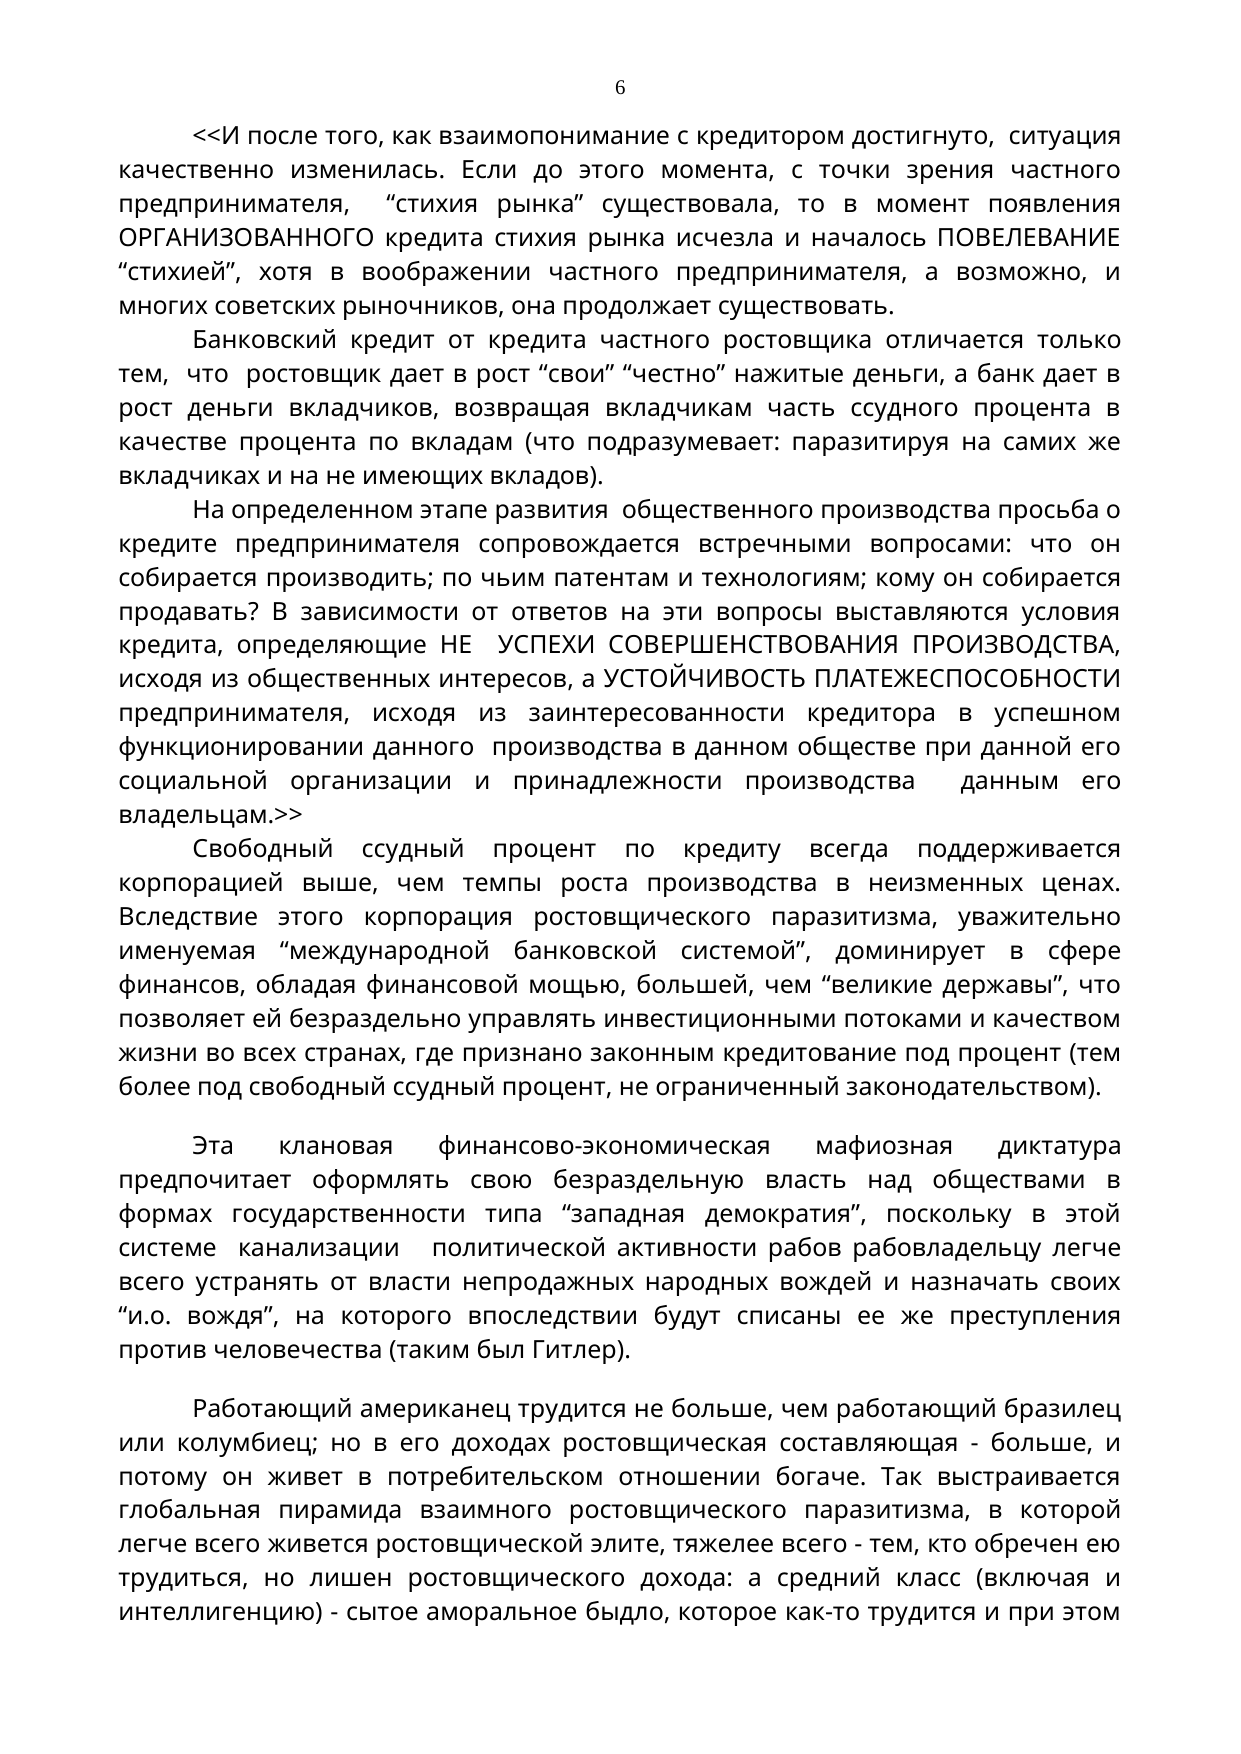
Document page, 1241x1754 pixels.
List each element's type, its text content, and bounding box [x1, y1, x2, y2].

text Банковский кредит от кредита частного ростовщика отличается только тем, что ростовщик дает в рост “свои” “честно” нажитые деньги, а банк дает в рост деньги вкладчиков, возвращая вкладчикам часть ссудного процента в качестве процента по вкладам (что подразумевает: паразитируя на самих же вкладчиках и на не имеющих вкладов). [118, 322, 1122, 492]
text Работающий американец трудится не больше, чем работающий бразилец или колумбиец; но в его доходах ростовщическая составляющая - больше, и потому он живет в потребительском отношении богаче. Так выстраивается глобальная пирамида взаимного ростовщического паразитизма, в которой легче всего живется ростовщической элите, тяжелее всего - тем, кто обречен ею трудиться, но лишен ростовщического дохода: а средний класс (включая и интеллигенцию) - сытое аморальное быдло, которое как-то трудится и при этом [118, 1391, 1122, 1628]
text Эта клановая финансово-экономическая мафиозная диктатура предпочитает оформлять свою безраздельную власть над обществами в формах государственности типа “западная демократия”, поскольку в этой системе канализации политической активности рабов рабовладельцу легче всего устранять от власти непродажных народных вождей и назначать своих “и.о. вождя”, на которого впоследствии будут списаны ее же преступления против человечества (таким был Гитлер). [118, 1128, 1122, 1366]
text <<И после того, как взаимопонимание с кредитором достигнуто, ситуация качественно изменилась. Если до этого момента, с точки зрения частного предпринимателя, “стихия рынка” существовала, то в момент появления ОРГАНИЗОВАННОГО кредита стихия рынка исчезла и началось ПОВЕЛЕВАНИЕ “стихией”, хотя в воображении частного предпринимателя, а возможно, и многих советских рыночников, она продолжает существовать. [118, 118, 1122, 322]
text На определенном этапе развития общественного производства просьба о кредите предпринимателя сопровождается встречными вопросами: что он собирается производить; по чьим патентам и технологиям; кому он собирается продавать? В зависимости от ответов на эти вопросы выставляются условия кредита, определяющие НЕ УСПЕХИ СОВЕРШЕНСТВОВАНИЯ ПРОИЗВОДСТВА, исходя из общественных интересов, а УСТОЙЧИВОСТЬ ПЛАТЕЖЕСПОСОБНОСТИ предпринимателя, исходя из заинтересованности кредитора в успешном функционировании данного производства в данном обществе при данной его социальной организации и принадлежности производства данным его владельцам.>> [118, 492, 1122, 831]
text Свободный ссудный процент по кредиту всегда поддерживается корпорацией выше, чем темпы роста производства в неизменных ценах. Вследствие этого корпорация ростовщического паразитизма, уважительно именуемая “международной банковской системой”, доминирует в сфере финансов, обладая финансовой мощью, большей, чем “великие державы”, что позволяет ей безраздельно управлять инвестиционными потоками и качеством жизни во всех странах, где признано законным кредитование под процент (тем более под свободный ссудный процент, не ограниченный законодательством). [118, 831, 1122, 1103]
